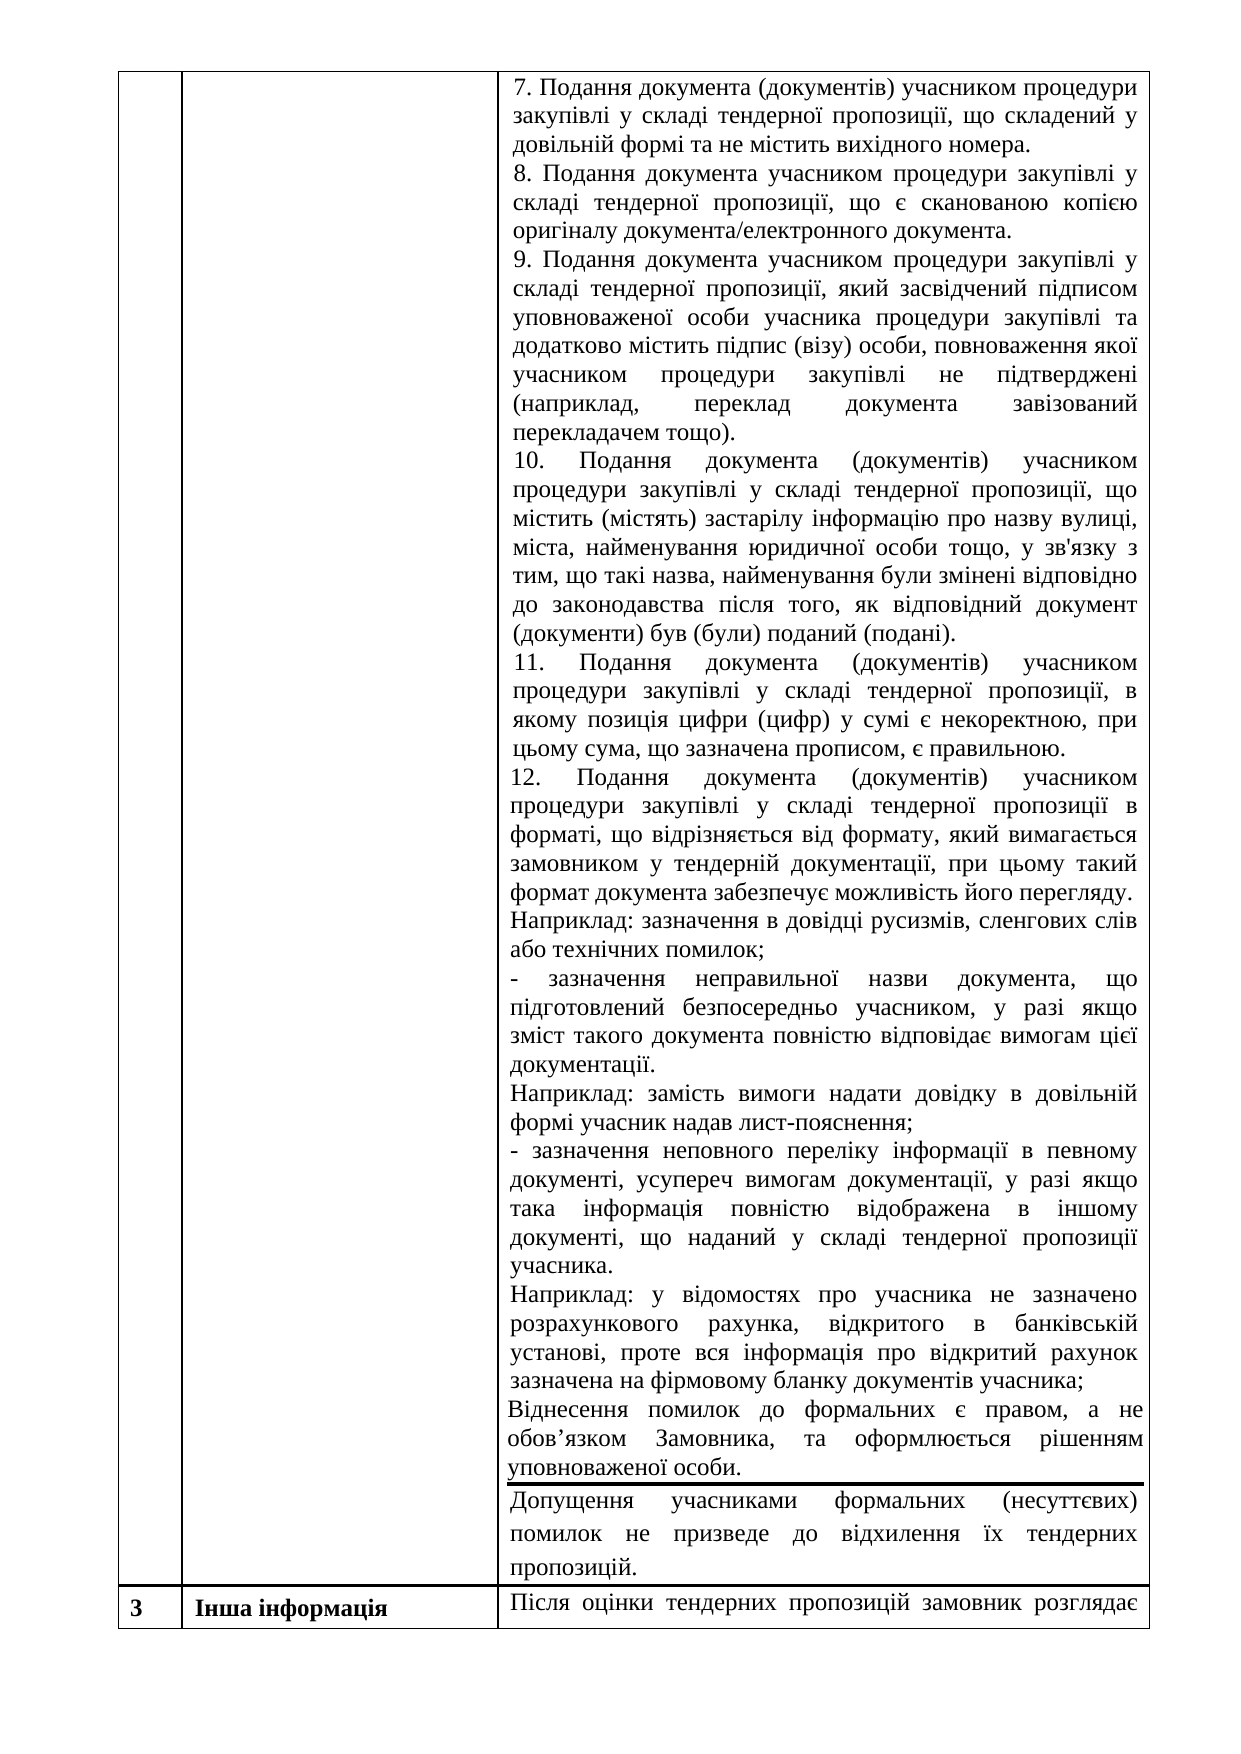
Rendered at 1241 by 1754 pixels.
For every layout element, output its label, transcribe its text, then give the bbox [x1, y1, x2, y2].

table_cell [183, 72, 497, 1584]
table_cell [119, 72, 181, 1584]
table_cell Інша інформація [183, 1587, 497, 1628]
table_cell 3 [119, 1587, 181, 1628]
table_cell 7. Подання документа (документів) учасником процедури закупівлі у складі тендерної пропозиції, що складений у довільній формі та не містить вихідного номера. 8. Подання документа учасником процедури закупівлі у складі тендерної пропозиції, що є сканованою копією оригіналу документа/електронного документа. 9. Подання документа учасником процедури закупівлі у складі тендерної пропозиції, який засвідчений підписом уповноваженої особи учасника процедури закупівлі та додатково містить підпис (візу) особи, повноваження якої учасником процедури закупівлі не підтверджені (наприклад, переклад документа завізований перекладачем тощо). 10. Подання документа (документів) учасником процедури закупівлі у складі тендерної пропозиції, що містить (містять) застарілу інформацію про назву вулиці, міста, найменування юридичної особи тощо, у зв'язку з тим, що такі назва, найменування були змінені відповідно до законодавства після того, як відповідний документ (документи) був (були) поданий (подані). 11. Подання документа (документів) учасником процедури закупівлі у складі тендерної пропозиції, в якому позиція цифри (цифр) у сумі є некоректною, при цьому сума, що зазначена прописом, є правильною. 12. Подання документа (документів) учасником процедури закупівлі у складі тендерної пропозиції в форматі, що відрізняється від формату, який вимагається замовником у тендерній документації, при цьому такий формат документа забезпечує можливість його перегляду. Наприклад: зазначення в довідці русизмів, сленгових слів або технічних помилок; - зазначення неправильної назви документа, що підготовлений безпосередньо учасником, у разі якщо зміст такого документа повністю відповідає вимогам цієї документації. Наприклад: замість вимоги надати довідку в довільній формі учасник надав лист-пояснення; - зазначення неповного переліку інформації в певному документі, усупереч вимогам документації, у разі якщо така інформація повністю відображена в іншому документі, що наданий у складі тендерної пропозиції учасника. Наприклад: у відомостях про учасника не зазначено розрахункового рахунка, відкритого в банківській установі, проте вся інформація про відкритий рахунок зазначена на фірмовому бланку документів учасника; Віднесення помилок до формальних є правом, а не обов’язком Замовника, та оформлюється рішенням уповноваженої особи. Допущення учасниками формальних (несуттєвих) помилок не призведе до відхилення їх тендерних пропозицій. [499, 72, 1149, 1584]
table_cell Після оцінки тендерних пропозицій замовник розглядає [499, 1587, 1149, 1628]
